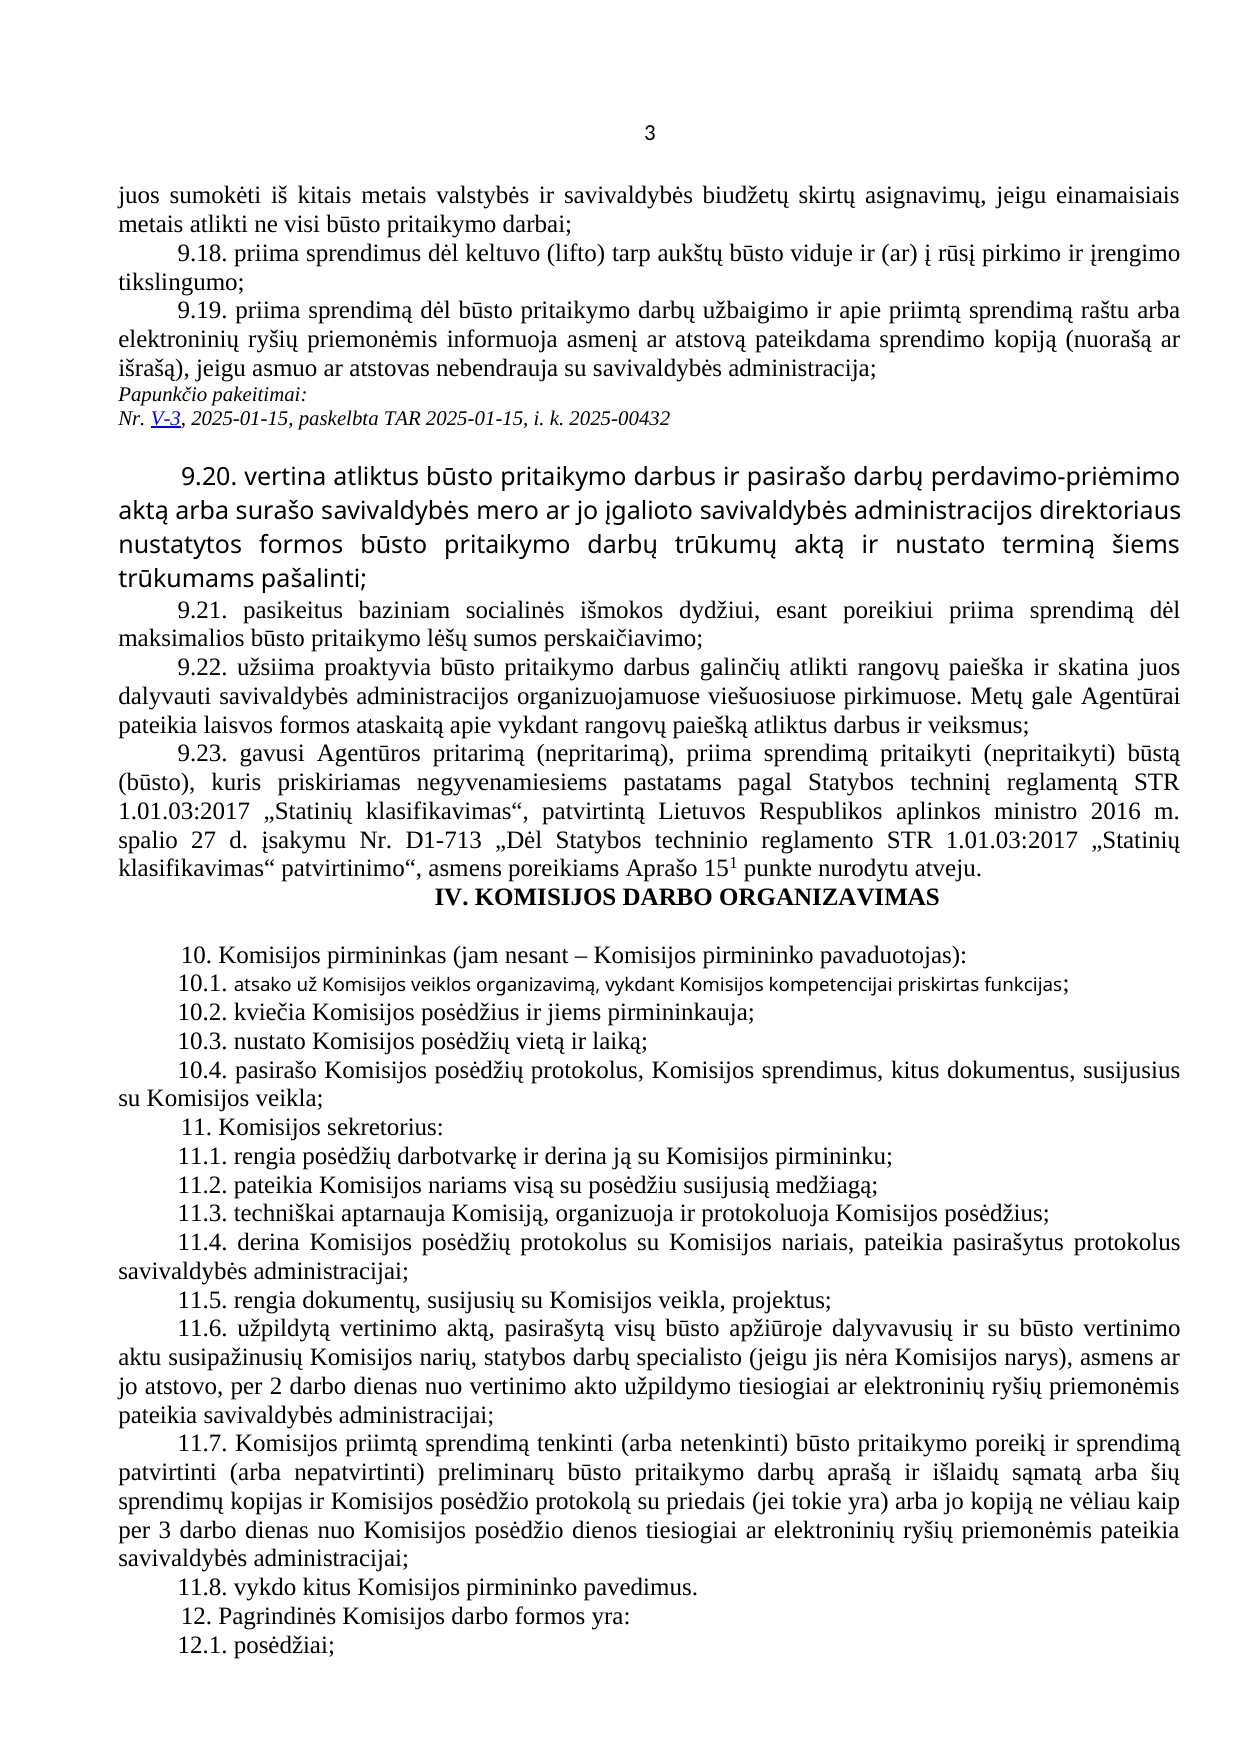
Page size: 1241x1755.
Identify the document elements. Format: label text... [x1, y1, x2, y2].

text 11.3. techniškai aptarnauja Komisiją, organizuoja ir protokoluoja Komisijos posėdžius; [118, 1198, 1181, 1227]
text 9.19. priima sprendimą dėl būsto pritaikymo darbų užbaigimo ir apie priimtą sprendimą raštu arba elektroninių ryšių priemonėmis informuoja asmenį ar atstovą pateikdama sprendimo kopiją (nuorašą ar išrašą), jeigu asmuo ar atstovas nebendrauja su savivaldybės administracija; [118, 295, 1181, 382]
text 12.1. posėdžiai; [118, 1630, 1181, 1658]
text 10.4. pasirašo Komisijos posėdžių protokolus, Komisijos sprendimus, kitus dokumentus, susijusius su Komisijos veikla; [118, 1055, 1181, 1112]
text 10.2. kviečia Komisijos posėdžius ir jiems pirmininkauja; [118, 997, 1181, 1026]
text 9.20. vertina atliktus būsto pritaikymo darbus ir pasirašo darbų perdavimo-priėmimo aktą arba surašo savivaldybės mero ar jo įgalioto savivaldybės administracijos direktoriaus nustatytos formos būsto pritaikymo darbų trūkumų aktą ir nustato terminą šiems trūkumams pašalinti; [118, 458, 1181, 595]
text 9.21. pasikeitus baziniam socialinės išmokos dydžiui, esant poreikiui priima sprendimą dėl maksimalios būsto pritaikymo lėšų sumos perskaičiavimo; [118, 595, 1181, 652]
text 9.18. priima sprendimus dėl keltuvo (lifto) tarp aukštų būsto viduje ir (ar) į rūsį pirkimo ir įrengimo tikslingumo; [118, 238, 1181, 295]
text 12. Pagrindinės Komisijos darbo formos yra: [118, 1601, 1181, 1630]
text 11.5. rengia dokumentų, susijusių su Komisijos veikla, projektus; [118, 1285, 1181, 1313]
text 10.1. atsako už Komisijos veiklos organizavimą, vykdant Komisijos kompetencijai priskirtas funkcijas; [118, 968, 1181, 997]
text 9.23. gavusi Agentūros pritarimą (nepritarimą), priima sprendimą pritaikyti (nepritaikyti) būstą (būsto), kuris priskiriamas negyvenamiesiems pastatams pagal Statybos techninį reglamentą STR 1.01.03:2017 „Statinių klasifikavimas“, patvirtintą Lietuvos Respublikos aplinkos ministro 2016 m. spalio 27 d. įsakymu Nr. D1-713 „Dėl Statybos techninio reglamento STR 1.01.03:2017 „Statinių klasifikavimas“ patvirtinimo“, asmens poreikiams Aprašo 151 punkte nurodytu atveju. [118, 738, 1181, 882]
text 11.4. derina Komisijos posėdžių protokolus su Komisijos nariais, pateikia pasirašytus protokolus savivaldybės administracijai; [118, 1227, 1181, 1285]
text 10. Komisijos pirmininkas (jam nesant – Komisijos pirmininko pavaduotojas): [118, 940, 1181, 968]
text 11.2. pateikia Komisijos nariams visą su posėdžiu susijusią medžiagą; [118, 1170, 1181, 1198]
text Nr. V-3, 2025-01-15, paskelbta TAR 2025-01-15, i. k. 2025-00432 [118, 406, 1181, 430]
text 9.22. užsiima proaktyvia būsto pritaikymo darbus galinčių atlikti rangovų paieška ir skatina juos dalyvauti savivaldybės administracijos organizuojamuose viešuosiuose pirkimuose. Metų gale Agentūrai pateikia laisvos formos ataskaitą apie vykdant rangovų paiešką atliktus darbus ir veiksmus; [118, 652, 1181, 738]
text 11.1. rengia posėdžių darbotvarkę ir derina ją su Komisijos pirmininku; [118, 1141, 1181, 1170]
text IV. KOMISIJOS DARBO ORGANIZAVIMAS [193, 882, 1181, 911]
text 10.3. nustato Komisijos posėdžių vietą ir laiką; [118, 1026, 1181, 1055]
text Papunkčio pakeitimai: [118, 382, 1181, 406]
text 11.8. vykdo kitus Komisijos pirmininko pavedimus. [118, 1572, 1181, 1601]
text 11. Komisijos sekretorius: [118, 1112, 1181, 1141]
text 11.6. užpildytą vertinimo aktą, pasirašytą visų būsto apžiūroje dalyvavusių ir su būsto vertinimo aktu susipažinusių Komisijos narių, statybos darbų specialisto (jeigu jis nėra Komisijos narys), asmens ar jo atstovo, per 2 darbo dienas nuo vertinimo akto užpildymo tiesiogiai ar elektroninių ryšių priemonėmis pateikia savivaldybės administracijai; [118, 1313, 1181, 1428]
text juos sumokėti iš kitais metais valstybės ir savivaldybės biudžetų skirtų asignavimų, jeigu einamaisiais metais atlikti ne visi būsto pritaikymo darbai; [118, 180, 1181, 238]
text 11.7. Komisijos priimtą sprendimą tenkinti (arba netenkinti) būsto pritaikymo poreikį ir sprendimą patvirtinti (arba nepatvirtinti) preliminarų būsto pritaikymo darbų aprašą ir išlaidų sąmatą arba šių sprendimų kopijas ir Komisijos posėdžio protokolą su priedais (jei tokie yra) arba jo kopiją ne vėliau kaip per 3 darbo dienas nuo Komisijos posėdžio dienos tiesiogiai ar elektroninių ryšių priemonėmis pateikia savivaldybės administracijai; [118, 1428, 1181, 1572]
